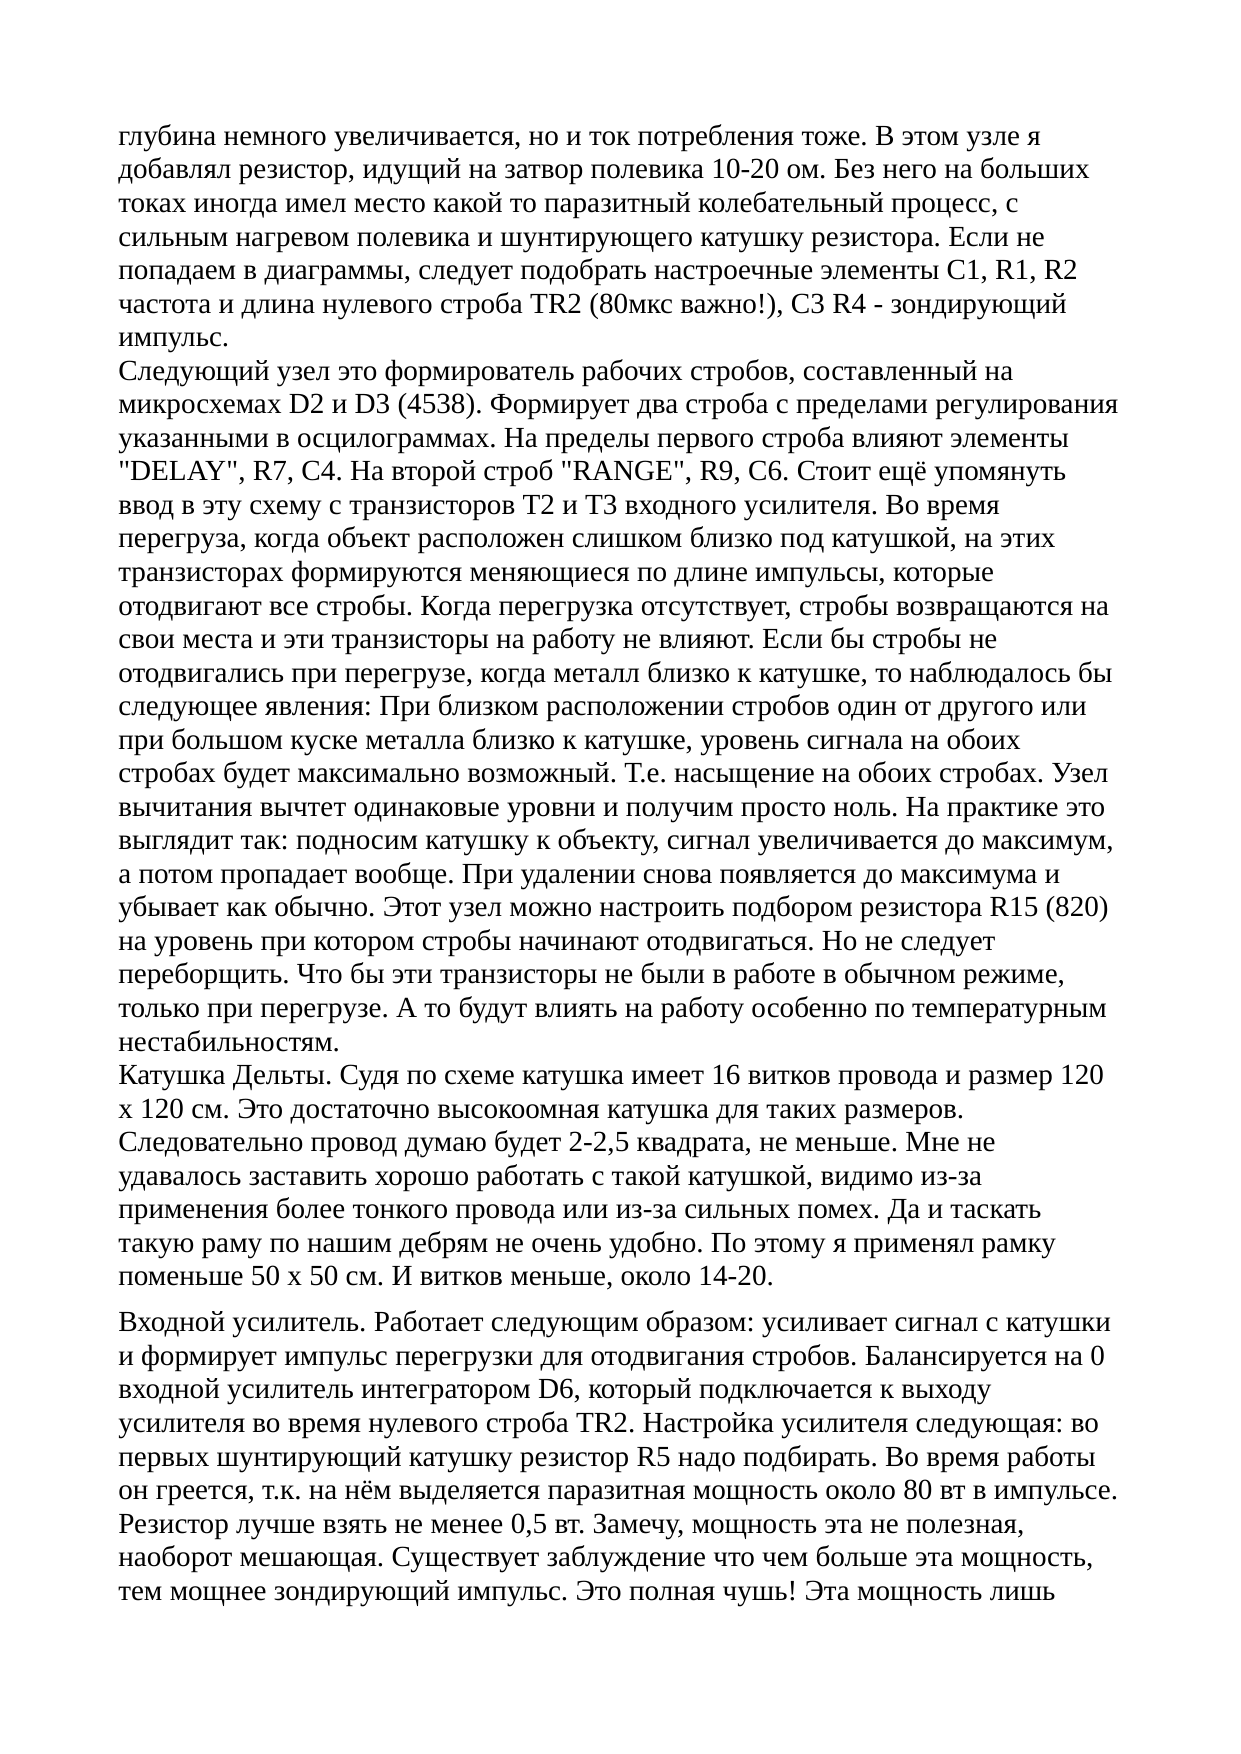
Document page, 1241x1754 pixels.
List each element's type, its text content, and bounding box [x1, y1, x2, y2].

text Входной усилитель. Работает следующим образом: усиливает сигнал с катушки и формирует импульс перегрузки для отодвигания стробов. Балансируется на 0 входной усилитель интегратором D6, который подключается к выходу усилителя во время нулевого строба TR2. Настройка усилителя следующая: во первых шунтирующий катушку резистор R5 надо подбирать. Во время работы он греется, т.к. на нём выделяется паразитная мощность около 80 вт в импульсе. Резистор лучше взять не менее 0,5 вт. Замечу, мощность эта не полезная, наоборот мешающая. Существует заблуждение что чем больше эта мощность, тем мощнее зондирующий импульс. Это полная чушь! Эта мощность лишь [118, 1304, 1122, 1606]
text глубина немного увеличивается, но и ток потребления тоже. В этом узле я добавлял резистор, идущий на затвор полевика 10-20 ом. Без него на больших токах иногда имел место какой то паразитный колебательный процесс, с сильным нагревом полевика и шунтирующего катушку резистора. Если не попадаем в диаграммы, следует подобрать настроечные элементы С1, R1, R2 частота и длина нулевого строба TR2 (80мкс важно!), C3 R4 - зондирующий импульс. Следующий узел это формирователь рабочих стробов, составленный на микросхемах D2 и D3 (4538). Формирует два строба с пределами регулирования указанными в осцилограммах. На пределы первого строба влияют элементы "DELAY", R7, C4. На второй строб "RANGE", R9, C6. Стоит ещё упомянуть ввод в эту схему с транзисторов Т2 и Т3 входного усилителя. Во время перегруза, когда объект расположен слишком близко под катушкой, на этих транзисторах формируются меняющиеся по длине импульсы, которые отодвигают все стробы. Когда перегрузка отсутствует, стробы возвращаются на свои места и эти транзисторы на работу не влияют. Если бы стробы не отодвигались при перегрузе, когда металл близко к катушке, то наблюдалось бы следующее явления: При близком расположении стробов один от другого или при большом куске металла близко к катушке, уровень сигнала на обоих стробах будет максимально возможный. Т.е. насыщение на обоих стробах. Узел вычитания вычтет одинаковые уровни и получим просто ноль. На практике это выглядит так: подносим катушку к объекту, сигнал увеличивается до максимум, а потом пропадает вообще. При удалении снова появляется до максимума и убывает как обычно. Этот узел можно настроить подбором резистора R15 (820) на уровень при котором стробы начинают отодвигаться. Но не следует переборщить. Что бы эти транзисторы не были в работе в обычном режиме, только при перегрузе. А то будут влиять на работу особенно по температурным нестабильностям. Катушка Дельты. Судя по схеме катушка имеет 16 витков провода и размер 120 х 120 см. Это достаточно высокоомная катушка для таких размеров. Следовательно провод думаю будет 2-2,5 квадрата, не меньше. Мне не удавалось заставить хорошо работать с такой катушкой, видимо из-за применения более тонкого провода или из-за сильных помех. Да и таскать такую раму по нашим дебрям не очень удобно. По этому я применял рамку поменьше 50 х 50 см. И витков меньше, около 14-20. [118, 118, 1122, 1292]
